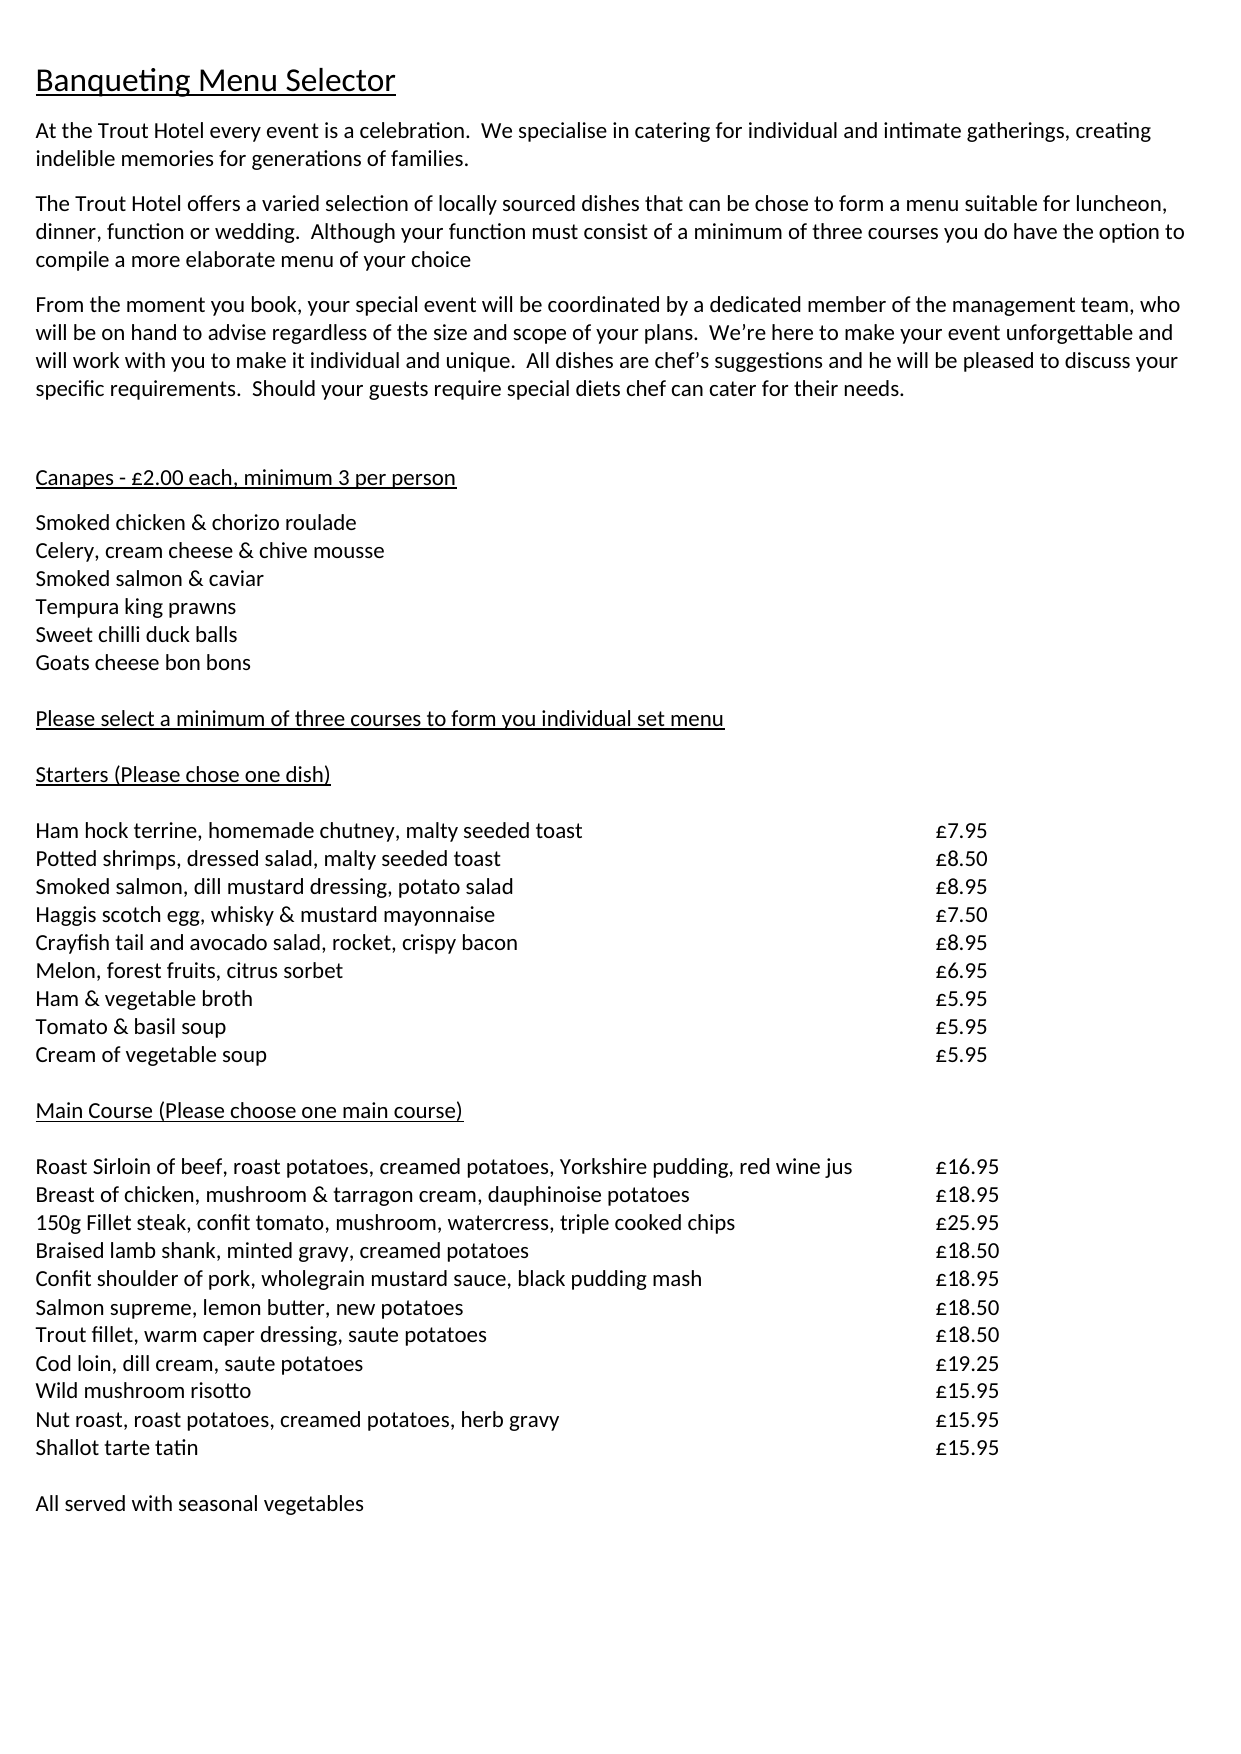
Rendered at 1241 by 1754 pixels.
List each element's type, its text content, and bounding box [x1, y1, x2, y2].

text Starters (Please chose one dish) [35, 760, 1211, 788]
text Confit shoulder of pork, wholegrain mustard sauce, black pudding mash £18.95 [35, 1264, 1211, 1293]
text Haggis scotch egg, whisky & mustard mayonnaise £7.50 [35, 900, 1211, 928]
text Main Course (Please choose one main course) [35, 1096, 1211, 1124]
text 150g Fillet steak, confit tomato, mushroom, watercress, triple cooked chips £25.95 [35, 1208, 1211, 1237]
text Goats cheese bon bons [35, 648, 1211, 676]
text Ham & vegetable broth £5.95 [35, 984, 1211, 1012]
text Wild mushroom risotto £15.95 [35, 1377, 1211, 1405]
text Trout fillet, warm caper dressing, saute potatoes £18.50 [35, 1321, 1211, 1349]
text Smoked chicken & chorizo roulade [35, 508, 1211, 536]
text Cod loin, dill cream, saute potatoes £19.25 [35, 1349, 1211, 1377]
text Please select a minimum of three courses to form you individual set menu [35, 704, 1211, 732]
text From the moment you book, your special event will be coordinated by a dedicated member of the management team, who will be on hand to advise regardless of the size and scope of your plans. We’re here to make your event unforgettable and will work with you to make it individual and unique. All dishes are chef’s suggestions and he will be pleased to discuss your specific requirements. Should your guests require special diets chef can cater for their needs. [35, 290, 1211, 402]
text Banqueting Menu Selector [35, 59, 1211, 100]
text Canapes - £2.00 each, minimum 3 per person [35, 463, 1211, 491]
text Tomato & basil soup £5.95 [35, 1012, 1211, 1040]
text Smoked salmon, dill mustard dressing, potato salad £8.95 [35, 872, 1211, 900]
text Crayfish tail and avocado salad, rocket, crispy bacon £8.95 [35, 928, 1211, 956]
text Breast of chicken, mushroom & tarragon cream, dauphinoise potatoes £18.95 [35, 1181, 1211, 1208]
text Nut roast, roast potatoes, creamed potatoes, herb gravy £15.95 [35, 1405, 1211, 1433]
text The Trout Hotel offers a varied selection of locally sourced dishes that can be chose to form a menu suitable for luncheon, dinner, function or wedding. Although your function must consist of a minimum of three courses you do have the option to compile a more elaborate menu of your choice [35, 189, 1211, 273]
text Potted shrimps, dressed salad, malty seeded toast £8.50 [35, 844, 1211, 872]
text Shallot tarte tatin £15.95 [35, 1433, 1211, 1461]
text At the Trout Hotel every event is a celebration. We specialise in catering for individual and intimate gatherings, creating indelible memories for generations of families. [35, 116, 1211, 172]
text Cream of vegetable soup £5.95 [35, 1040, 1211, 1068]
text Melon, forest fruits, citrus sorbet £6.95 [35, 956, 1211, 984]
text All served with seasonal vegetables [35, 1489, 1211, 1517]
text Celery, cream cheese & chive mousse [35, 536, 1211, 564]
text Braised lamb shank, minted gravy, creamed potatoes £18.50 [35, 1237, 1211, 1264]
text Roast Sirloin of beef, roast potatoes, creamed potatoes, Yorkshire pudding, red wine jus £16.95 [35, 1152, 1211, 1181]
text Tempura king prawns [35, 592, 1211, 620]
text Sweet chilli duck balls [35, 620, 1211, 648]
text Ham hock terrine, homemade chutney, malty seeded toast £7.95 [35, 816, 1211, 844]
text Smoked salmon & caviar [35, 564, 1211, 592]
text Salmon supreme, lemon butter, new potatoes £18.50 [35, 1293, 1211, 1321]
